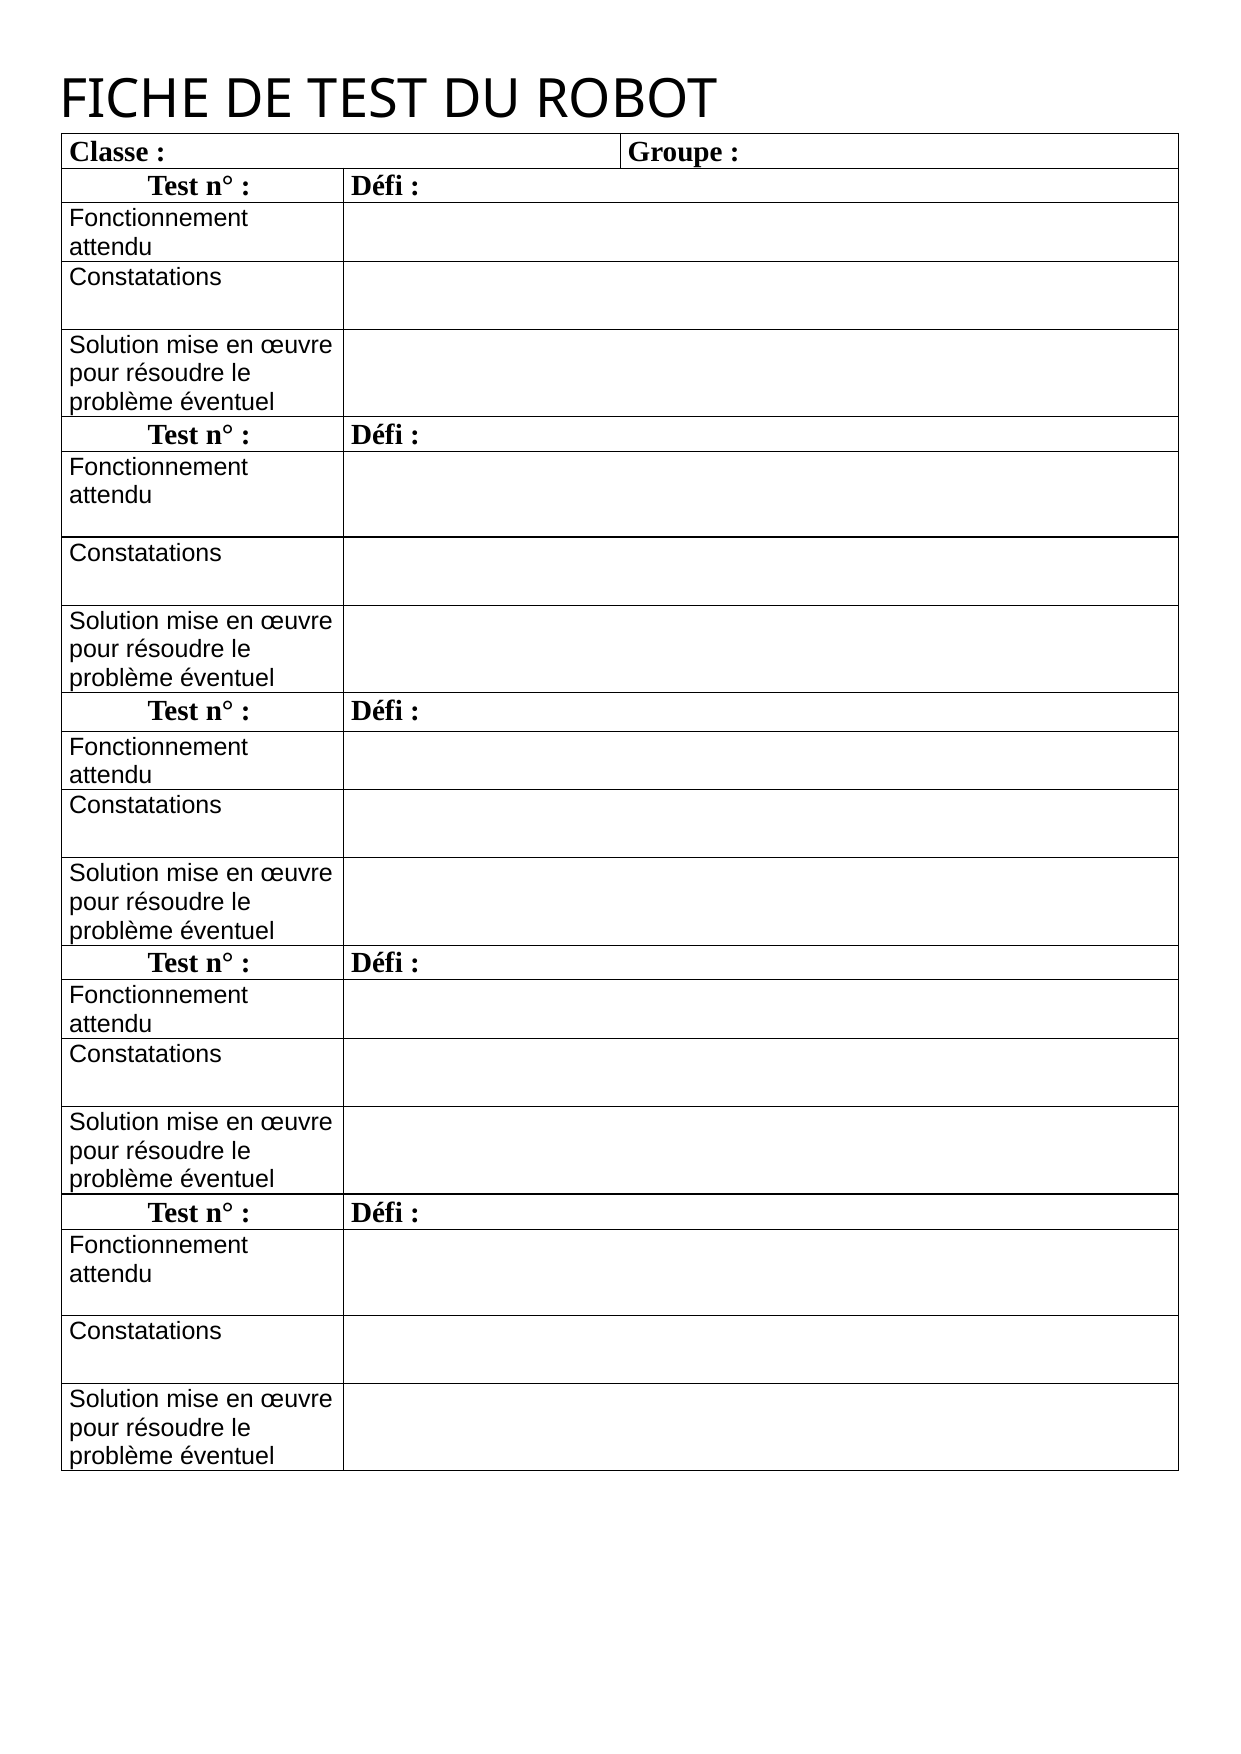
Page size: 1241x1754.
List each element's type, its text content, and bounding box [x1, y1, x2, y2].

table_cell [344, 1230, 1178, 1315]
table_cell Solution mise en œuvre pour résoudre le problème éventuel [62, 858, 343, 944]
table_cell Fonctionnement attendu [62, 452, 343, 536]
table_cell [344, 732, 1178, 789]
table_cell Défi : [344, 693, 1178, 731]
table_cell Fonctionnement attendu [62, 1230, 343, 1315]
table_cell [344, 203, 1178, 261]
table_cell Fonctionnement attendu [62, 980, 343, 1038]
table_cell Test n° : [62, 417, 343, 451]
table_cell Fonctionnement attendu [62, 732, 343, 789]
table_cell Défi : [344, 417, 1178, 451]
table_header Défi : [344, 1195, 1178, 1229]
table_cell Défi : [344, 946, 1178, 979]
table_cell [344, 452, 1178, 536]
table_cell [344, 858, 1178, 944]
table_cell Test n° : [62, 169, 343, 202]
table_cell [344, 538, 1178, 604]
table_cell [344, 1316, 1178, 1383]
table_cell Solution mise en œuvre pour résoudre le problème éventuel [62, 330, 343, 416]
table_cell Solution mise en œuvre pour résoudre le problème éventuel [62, 1384, 343, 1470]
table_cell [344, 790, 1178, 857]
table_cell Défi : [344, 169, 1178, 202]
table_cell [344, 330, 1178, 416]
table_cell Fonctionnement attendu [62, 203, 343, 261]
text FICHE DE TEST DU ROBOT [59, 59, 1181, 133]
table_cell Test n° : [62, 946, 343, 979]
table_cell Solution mise en œuvre pour résoudre le problème éventuel [62, 606, 343, 692]
table_cell [344, 1107, 1178, 1193]
table_header Classe : [62, 134, 620, 167]
table_cell [344, 262, 1178, 329]
table_header Test n° : [62, 1195, 343, 1229]
table_cell [344, 606, 1178, 692]
table_cell Constatations [62, 538, 343, 604]
table_cell Constatations [62, 262, 343, 329]
table_header Groupe : [621, 134, 1178, 167]
table_cell Test n° : [62, 693, 343, 731]
table_cell [344, 1384, 1178, 1470]
table_cell Solution mise en œuvre pour résoudre le problème éventuel [62, 1107, 343, 1193]
table_cell [344, 980, 1178, 1038]
table_cell [344, 1039, 1178, 1106]
table_cell Constatations [62, 790, 343, 857]
table_cell Constatations [62, 1316, 343, 1383]
table_cell Constatations [62, 1039, 343, 1106]
